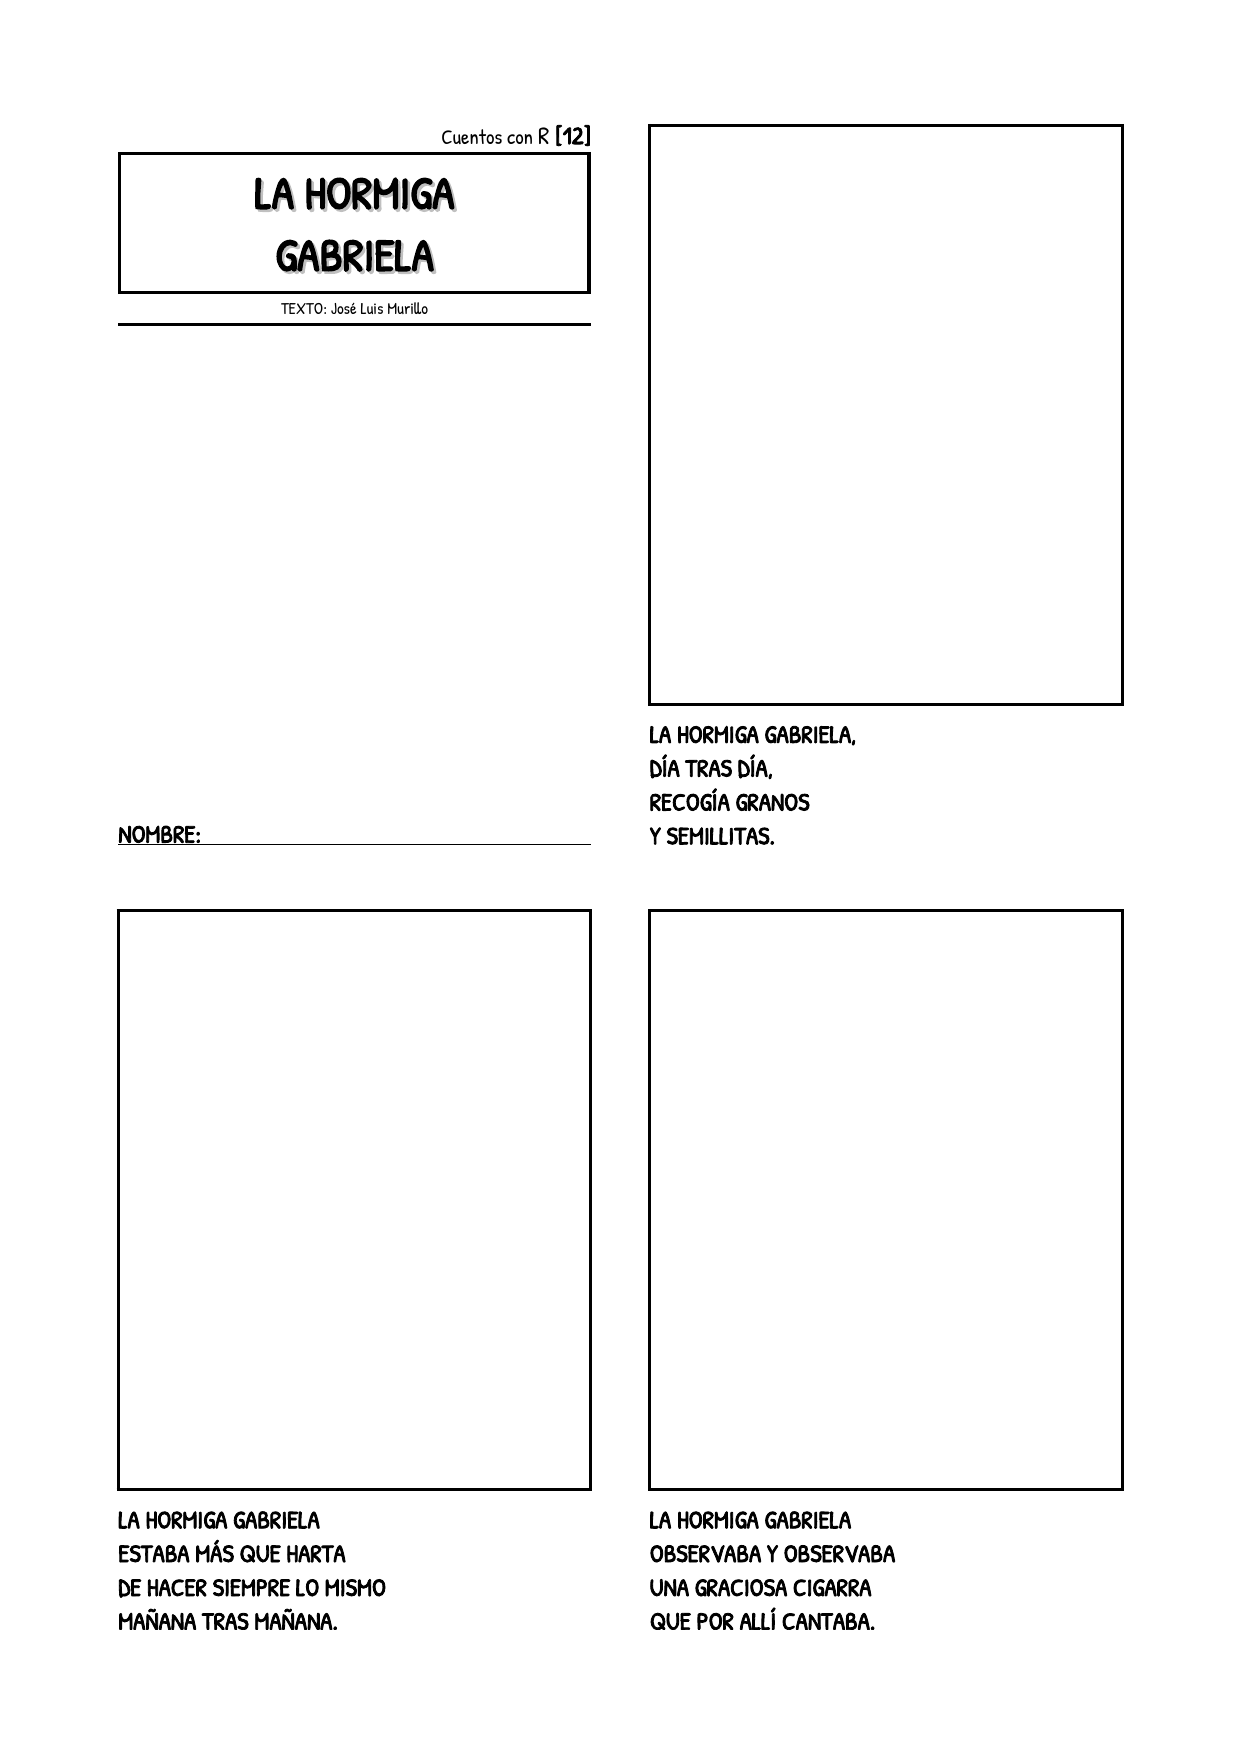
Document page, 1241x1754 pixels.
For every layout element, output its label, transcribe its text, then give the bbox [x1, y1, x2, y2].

table_cell LA HORMIGA GABRIELA OBSERVABA Y OBSERVABA UNA GRACIOSA CIGARRA QUE POR ALLÍ CANTABA. [620, 874, 1152, 1659]
table_header [120, 912, 589, 1488]
table_header Cuentos con R [12] LA HORMIGA GABRIELA TEXTO: José Luis Murillo NOMBRE: [89, 89, 620, 874]
table_header [651, 127, 1121, 702]
table_header [651, 912, 1121, 1488]
table_cell La hormiga Gabriela estaba más que harta de hacer siempre lo mismo MAÑANA TRAS mañana. [89, 874, 620, 1659]
table_header La hormiga Gabriela, día tras día, recogía granos y SEMILLITAS. [620, 89, 1152, 874]
